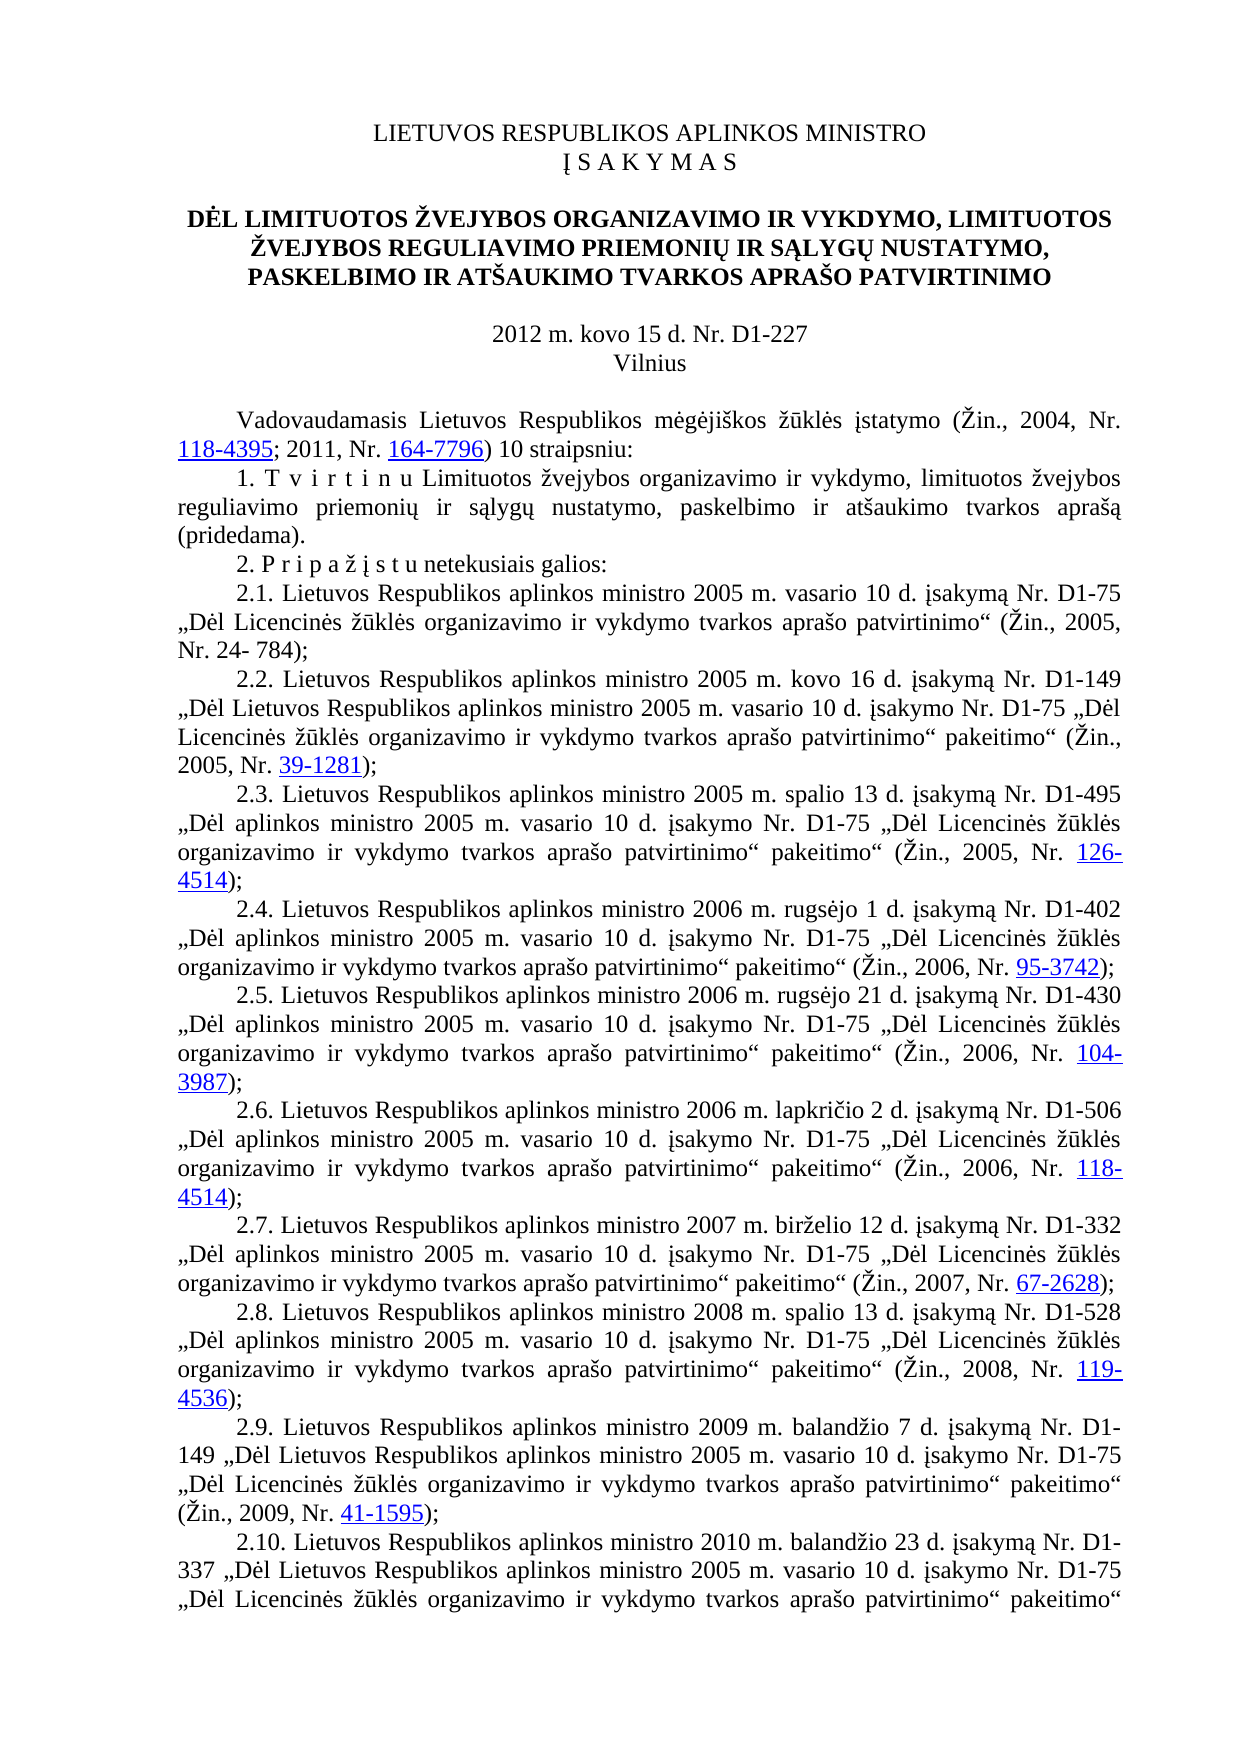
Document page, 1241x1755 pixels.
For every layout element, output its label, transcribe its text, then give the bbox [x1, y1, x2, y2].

text DĖL LIMITUOTOS ŽVEJYBOS ORGANIZAVIMO IR VYKDYMO, LIMITUOTOS ŽVEJYBOS REGULIAVIMO PRIEMONIŲ IR SĄLYGŲ NUSTATYMO, PASKELBIMO IR ATŠAUKIMO TVARKOS APRAŠO PATVIRTINIMO [177, 204, 1122, 291]
text 2.3. Lietuvos Respublikos aplinkos ministro 2005 m. spalio 13 d. įsakymą Nr. D1-495 „Dėl aplinkos ministro 2005 m. vasario 10 d. įsakymo Nr. D1-75 „Dėl Licencinės žūklės organizavimo ir vykdymo tvarkos aprašo patvirtinimo“ pakeitimo“ (Žin., 2005, Nr. 126-4514); [177, 779, 1122, 894]
text 2. P r i p a ž į s t u netekusiais galios: [177, 549, 1122, 578]
text 2.7. Lietuvos Respublikos aplinkos ministro 2007 m. birželio 12 d. įsakymą Nr. D1-332 „Dėl aplinkos ministro 2005 m. vasario 10 d. įsakymo Nr. D1-75 „Dėl Licencinės žūklės organizavimo ir vykdymo tvarkos aprašo patvirtinimo“ pakeitimo“ (Žin., 2007, Nr. 67-2628); [177, 1211, 1122, 1297]
text Vilnius [177, 348, 1122, 377]
text 2.1. Lietuvos Respublikos aplinkos ministro 2005 m. vasario 10 d. įsakymą Nr. D1-75 „Dėl Licencinės žūklės organizavimo ir vykdymo tvarkos aprašo patvirtinimo“ (Žin., 2005, Nr. 24- 784); [177, 578, 1122, 664]
text Vadovaudamasis Lietuvos Respublikos mėgėjiškos žūklės įstatymo (Žin., 2004, Nr. 118-4395; 2011, Nr. 164-7796) 10 straipsniu: [177, 406, 1122, 463]
text 2.4. Lietuvos Respublikos aplinkos ministro 2006 m. rugsėjo 1 d. įsakymą Nr. D1-402 „Dėl aplinkos ministro 2005 m. vasario 10 d. įsakymo Nr. D1-75 „Dėl Licencinės žūklės organizavimo ir vykdymo tvarkos aprašo patvirtinimo“ pakeitimo“ (Žin., 2006, Nr. 95-3742); [177, 894, 1122, 981]
text LIETUVOS RESPUBLIKOS APLINKOS MINISTRO [177, 118, 1122, 147]
text 1. T v i r t i n u Limituotos žvejybos organizavimo ir vykdymo, limituotos žvejybos reguliavimo priemonių ir sąlygų nustatymo, paskelbimo ir atšaukimo tvarkos aprašą (pridedama). [177, 463, 1122, 549]
text 2.5. Lietuvos Respublikos aplinkos ministro 2006 m. rugsėjo 21 d. įsakymą Nr. D1-430 „Dėl aplinkos ministro 2005 m. vasario 10 d. įsakymo Nr. D1-75 „Dėl Licencinės žūklės organizavimo ir vykdymo tvarkos aprašo patvirtinimo“ pakeitimo“ (Žin., 2006, Nr. 104-3987); [177, 981, 1122, 1096]
text 2.10. Lietuvos Respublikos aplinkos ministro 2010 m. balandžio 23 d. įsakymą Nr. D1-337 „Dėl Lietuvos Respublikos aplinkos ministro 2005 m. vasario 10 d. įsakymo Nr. D1-75 „Dėl Licencinės žūklės organizavimo ir vykdymo tvarkos aprašo patvirtinimo“ pakeitimo“ [177, 1527, 1122, 1613]
text Į S A K Y M A S [177, 147, 1122, 176]
text 2.8. Lietuvos Respublikos aplinkos ministro 2008 m. spalio 13 d. įsakymą Nr. D1-528 „Dėl aplinkos ministro 2005 m. vasario 10 d. įsakymo Nr. D1-75 „Dėl Licencinės žūklės organizavimo ir vykdymo tvarkos aprašo patvirtinimo“ pakeitimo“ (Žin., 2008, Nr. 119-4536); [177, 1297, 1122, 1412]
text 2.2. Lietuvos Respublikos aplinkos ministro 2005 m. kovo 16 d. įsakymą Nr. D1-149 „Dėl Lietuvos Respublikos aplinkos ministro 2005 m. vasario 10 d. įsakymo Nr. D1-75 „Dėl Licencinės žūklės organizavimo ir vykdymo tvarkos aprašo patvirtinimo“ pakeitimo“ (Žin., 2005, Nr. 39-1281); [177, 664, 1122, 779]
text 2012 m. kovo 15 d. Nr. D1-227 [177, 319, 1122, 348]
text 2.6. Lietuvos Respublikos aplinkos ministro 2006 m. lapkričio 2 d. įsakymą Nr. D1-506 „Dėl aplinkos ministro 2005 m. vasario 10 d. įsakymo Nr. D1-75 „Dėl Licencinės žūklės organizavimo ir vykdymo tvarkos aprašo patvirtinimo“ pakeitimo“ (Žin., 2006, Nr. 118-4514); [177, 1096, 1122, 1211]
text 2.9. Lietuvos Respublikos aplinkos ministro 2009 m. balandžio 7 d. įsakymą Nr. D1-149 „Dėl Lietuvos Respublikos aplinkos ministro 2005 m. vasario 10 d. įsakymo Nr. D1-75 „Dėl Licencinės žūklės organizavimo ir vykdymo tvarkos aprašo patvirtinimo“ pakeitimo“ (Žin., 2009, Nr. 41-1595); [177, 1412, 1122, 1527]
